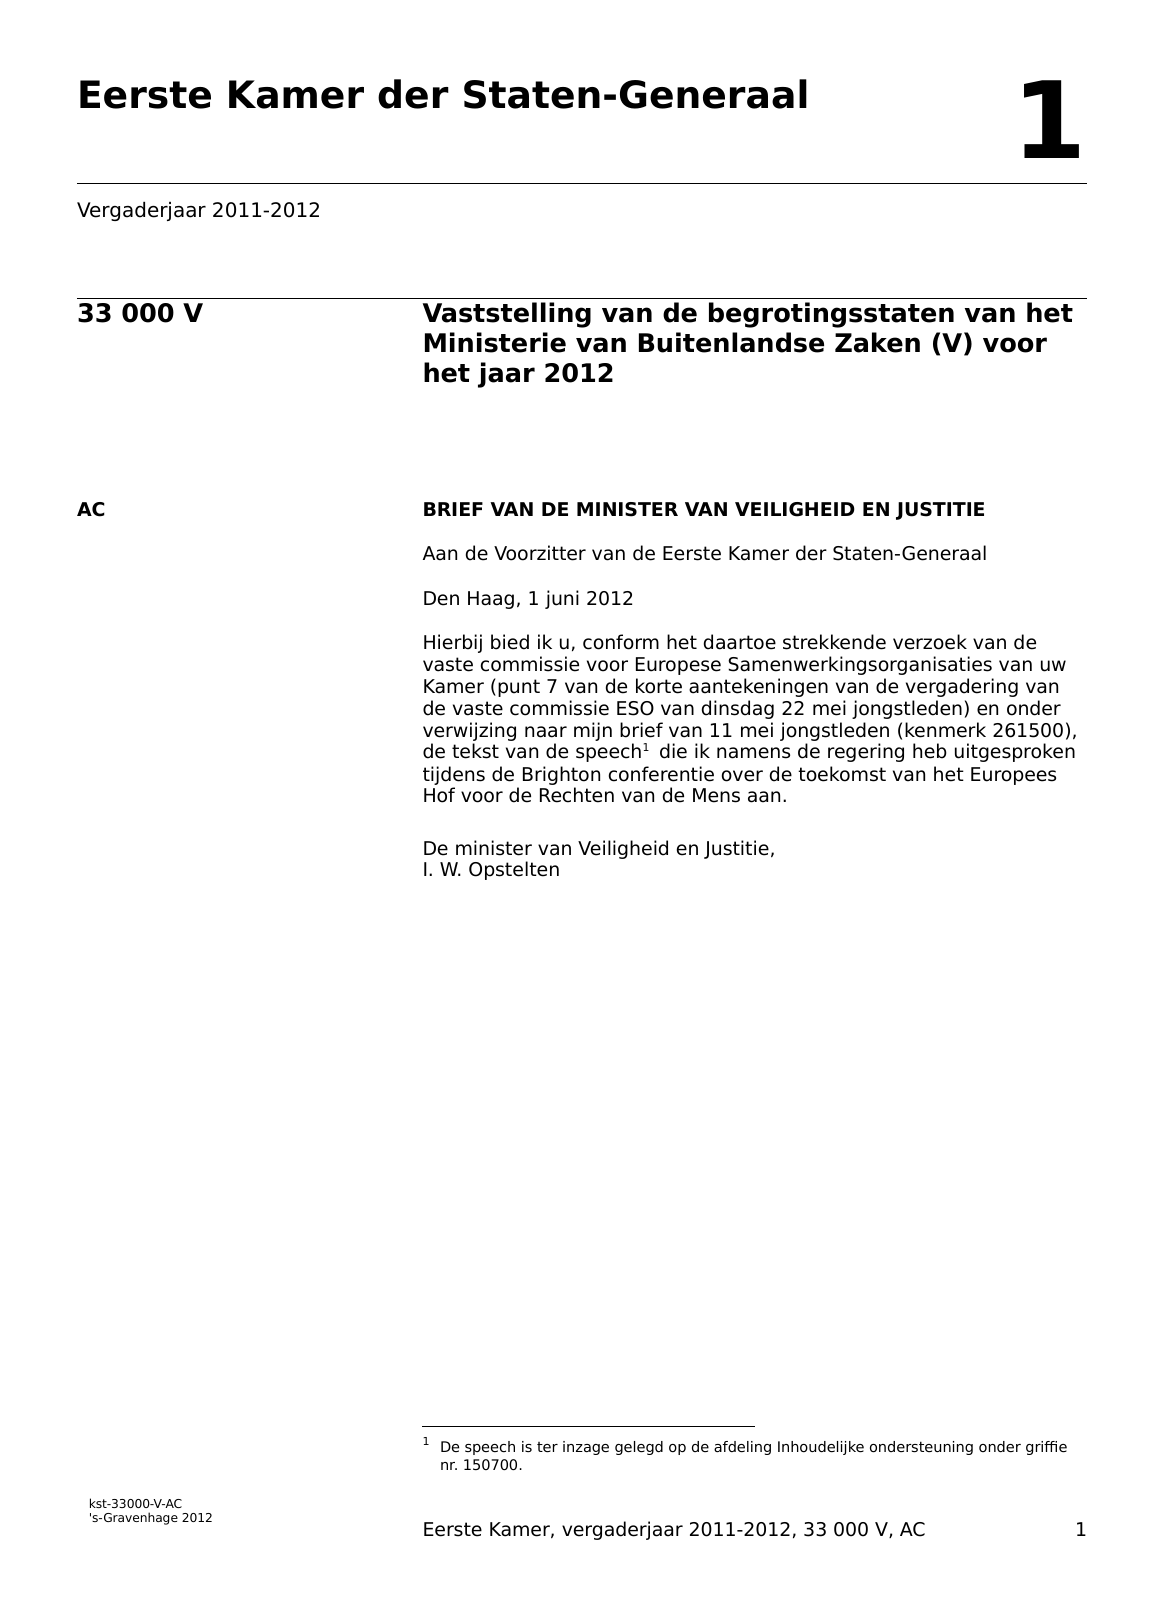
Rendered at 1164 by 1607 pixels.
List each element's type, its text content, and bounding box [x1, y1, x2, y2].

table_cell Vergaderjaar 2011-2012 [77, 184, 1087, 298]
text Aan de Voorzitter van de Eerste Kamer der Staten-Generaal [422, 543, 1087, 565]
subtitle AC BRIEF VAN DE MINISTER VAN VEILIGHEID EN JUSTITIE [77, 499, 1087, 521]
text De minister van Veiligheid en Justitie, I. W. Opstelten [422, 837, 1087, 881]
text De speech is ter inzage gelegd op de afdeling Inhoudelijke ondersteuning onder griffie nr. 150700. [422, 1435, 1087, 1474]
subtitle 33 000 V Vaststelling van de begrotingsstaten van het Ministerie van Buitenlandse Zaken (V) voor het jaar 2012 [77, 299, 1087, 388]
table_header Eerste Kamer der Staten-Generaal [77, 59, 886, 183]
text 's-Gravenhage 2012 [88, 1511, 323, 1525]
text Den Haag, 1 juni 2012 [422, 587, 1087, 609]
table_header 1 [886, 59, 1087, 183]
text Hierbij bied ik u, conform het daartoe strekkende verzoek van de vaste commissie voor Europese Samenwerkingsorganisaties van uw Kamer (punt 7 van de korte aantekeningen van de vergadering van de vaste commissie ESO van dinsdag 22 mei jongstleden) en onder verwijzing naar mijn brief van 11 mei jongstleden (kenmerk 261500), de tekst van de speech die ik namens de regering heb uitgesproken tijdens de Brighton conferentie over de toekomst van het Europees Hof voor de Rechten van de Mens aan. [422, 632, 1087, 807]
text kst-33000-V-AC [88, 1497, 323, 1511]
